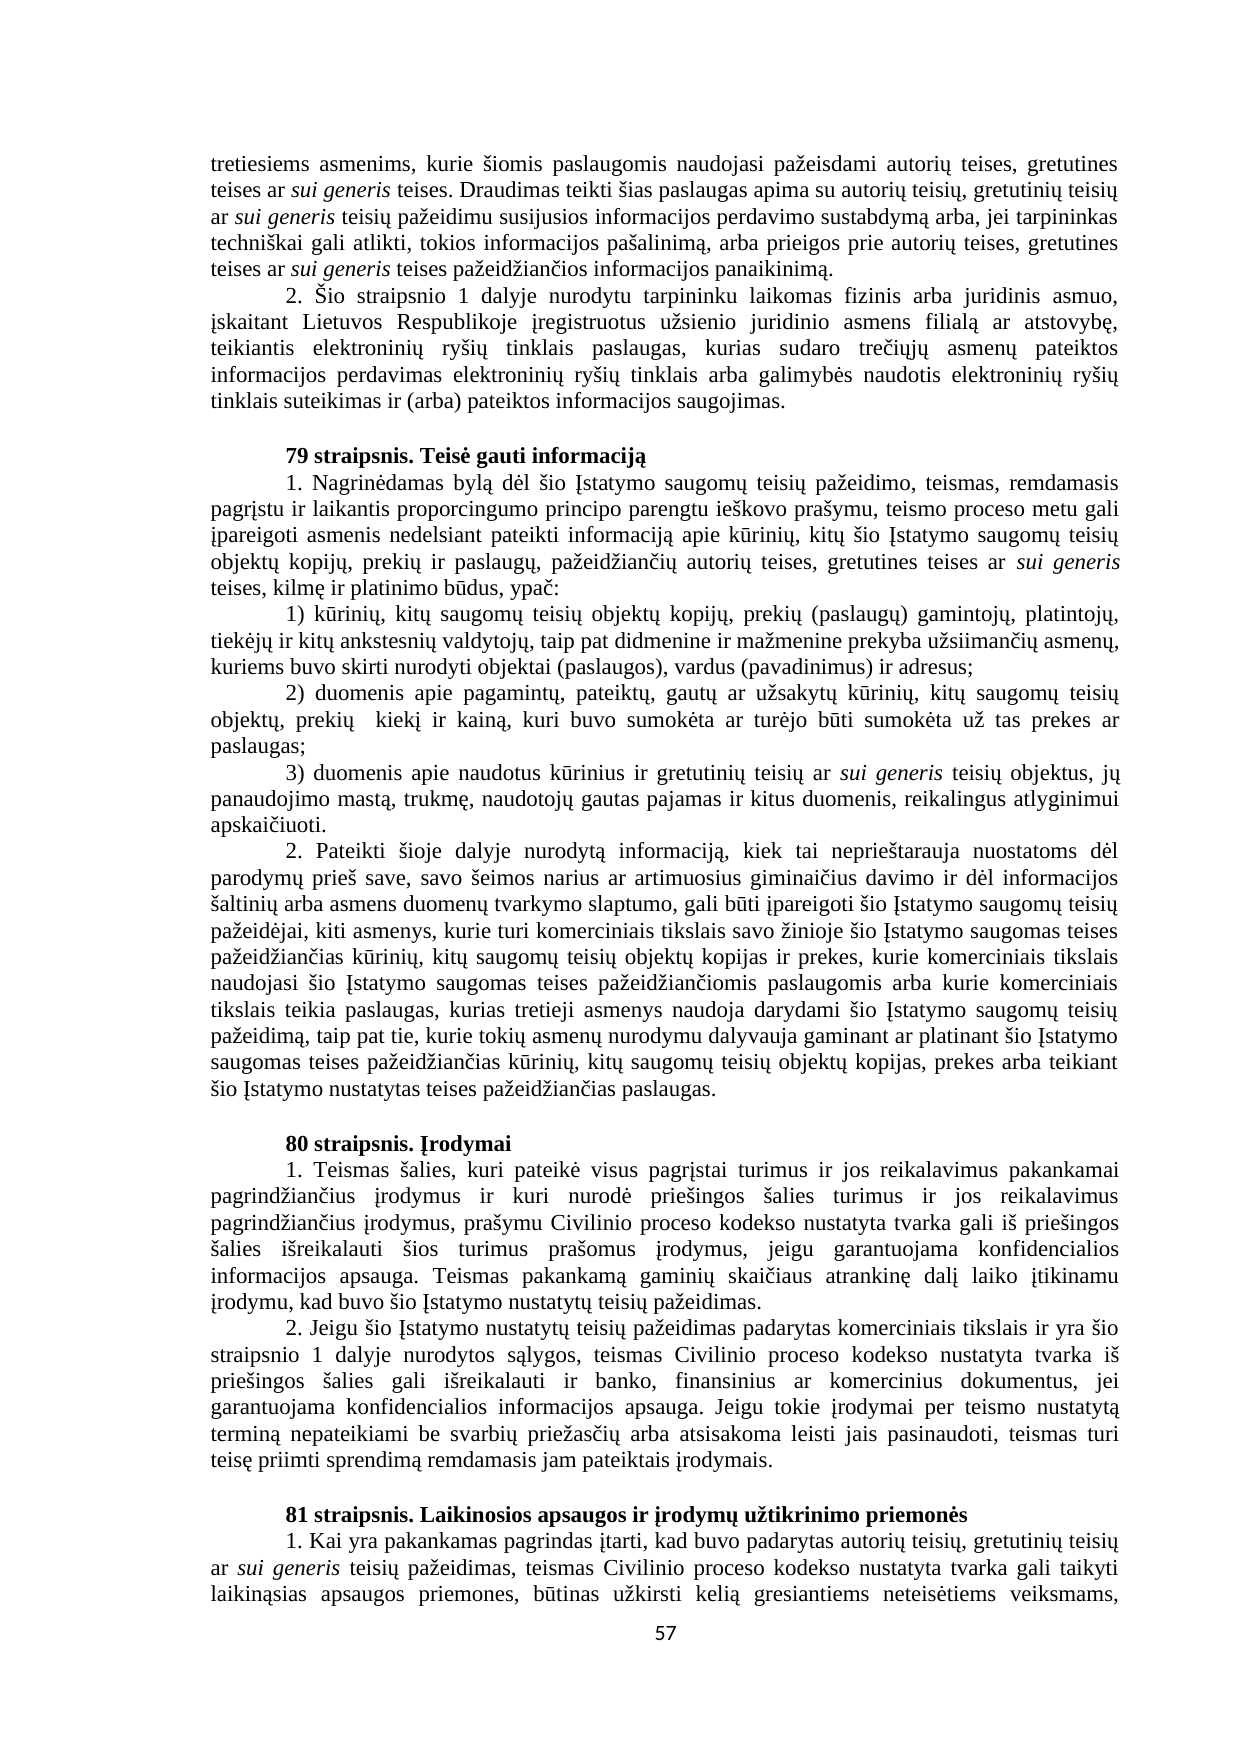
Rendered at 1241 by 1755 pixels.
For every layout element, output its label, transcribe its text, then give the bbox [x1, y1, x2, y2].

text 80 straipsnis. Įrodymai [210, 1130, 1120, 1156]
text 1. Teismas šalies, kuri pateikė visus pagrįstai turimus ir jos reikalavimus pakankamai pagrindžiančius įrodymus ir kuri nurodė priešingos šalies turimus ir jos reikalavimus pagrindžiančius įrodymus, prašymu Civilinio proceso kodekso nustatyta tvarka gali iš priešingos šalies išreikalauti šios turimus prašomus įrodymus, jeigu garantuojama konfidencialios informacijos apsauga. Teismas pakankamą gaminių skaičiaus atrankinę dalį laiko įtikinamu įrodymu, kad buvo šio Įstatymo nustatytų teisių pažeidimas. [210, 1156, 1120, 1314]
text 2. Pateikti šioje dalyje nurodytą informaciją, kiek tai neprieštarauja nuostatoms dėl parodymų prieš save, savo šeimos narius ar artimuosius giminaičius davimo ir dėl informacijos šaltinių arba asmens duomenų tvarkymo slaptumo, gali būti įpareigoti šio Įstatymo saugomų teisių pažeidėjai, kiti asmenys, kurie turi komerciniais tikslais savo žinioje šio Įstatymo saugomas teises pažeidžiančias kūrinių, kitų saugomų teisių objektų kopijas ir prekes, kurie komerciniais tikslais naudojasi šio Įstatymo saugomas teises pažeidžiančiomis paslaugomis arba kurie komerciniais tikslais teikia paslaugas, kurias tretieji asmenys naudoja darydami šio Įstatymo saugomų teisių pažeidimą, taip pat tie, kurie tokių asmenų nurodymu dalyvauja gaminant ar platinant šio Įstatymo saugomas teises pažeidžiančias kūrinių, kitų saugomų teisių objektų kopijas, prekes arba teikiant šio Įstatymo nustatytas teises pažeidžiančias paslaugas. [210, 838, 1119, 1101]
text 1. Kai yra pakankamas pagrindas įtarti, kad buvo padarytas autorių teisių, gretutinių teisių ar sui generis teisių pažeidimas, teismas Civilinio proceso kodekso nustatyta tvarka gali taikyti laikinąsias apsaugos priemones, būtinas užkirsti kelią gresiantiems neteisėtiems veiksmams, [210, 1528, 1120, 1607]
text 3) duomenis apie naudotus kūrinius ir gretutinių teisių ar sui generis teisių objektus, jų panaudojimo mastą, trukmę, naudotojų gautas pajamas ir kitus duomenis, reikalingus atlyginimui apskaičiuoti. [210, 758, 1120, 838]
text 2) duomenis apie pagamintų, pateiktų, gautų ar užsakytų kūrinių, kitų saugomų teisių objektų, prekių kiekį ir kainą, kuri buvo sumokėta ar turėjo būti sumokėta už tas prekes ar paslaugas; [210, 679, 1120, 758]
text tretiesiems asmenims, kurie šiomis paslaugomis naudojasi pažeisdami autorių teises, gretutines teises ar sui generis teises. Draudimas teikti šias paslaugas apima su autorių teisių, gretutinių teisių ar sui generis teisių pažeidimu susijusios informacijos perdavimo sustabdymą arba, jei tarpininkas techniškai gali atlikti, tokios informacijos pašalinimą, arba prieigos prie autorių teises, gretutines teises ar sui generis teises pažeidžiančios informacijos panaikinimą. [210, 150, 1119, 282]
text 79 straipsnis. Teisė gauti informaciją [210, 442, 1120, 469]
text 2. Šio straipsnio 1 dalyje nurodytu tarpininku laikomas fizinis arba juridinis asmuo, įskaitant Lietuvos Respublikoje įregistruotus užsienio juridinio asmens filialą ar atstovybę, teikiantis elektroninių ryšių tinklais paslaugas, kurias sudaro trečiųjų asmenų pateiktos informacijos perdavimas elektroninių ryšių tinklais arba galimybės naudotis elektroninių ryšių tinklais suteikimas ir (arba) pateiktos informacijos saugojimas. [210, 282, 1119, 413]
text 2. Jeigu šio Įstatymo nustatytų teisių pažeidimas padarytas komerciniais tikslais ir yra šio straipsnio 1 dalyje nurodytos sąlygos, teismas Civilinio proceso kodekso nustatyta tvarka iš priešingos šalies gali išreikalauti ir banko, finansinius ar komercinius dokumentus, jei garantuojama konfidencialios informacijos apsauga. Jeigu tokie įrodymai per teismo nustatytą terminą nepateikiami be svarbių priežasčių arba atsisakoma leisti jais pasinaudoti, teismas turi teisę priimti sprendimą remdamasis jam pateiktais įrodymais. [210, 1314, 1120, 1472]
text 1) kūrinių, kitų saugomų teisių objektų kopijų, prekių (paslaugų) gamintojų, platintojų, tiekėjų ir kitų ankstesnių valdytojų, taip pat didmenine ir mažmenine prekyba užsiimančių asmenų, kuriems buvo skirti nurodyti objektai (paslaugos), vardus (pavadinimus) ir adresus; [210, 600, 1120, 679]
text 1. Nagrinėdamas bylą dėl šio Įstatymo saugomų teisių pažeidimo, teismas, remdamasis pagrįstu ir laikantis proporcingumo principo parengtu ieškovo prašymu, teismo proceso metu gali įpareigoti asmenis nedelsiant pateikti informaciją apie kūrinių, kitų šio Įstatymo saugomų teisių objektų kopijų, prekių ir paslaugų, pažeidžiančių autorių teises, gretutines teises ar sui generis teises, kilmę ir platinimo būdus, ypač: [210, 469, 1120, 600]
text 81 straipsnis. Laikinosios apsaugos ir įrodymų užtikrinimo priemonės [210, 1501, 1120, 1528]
